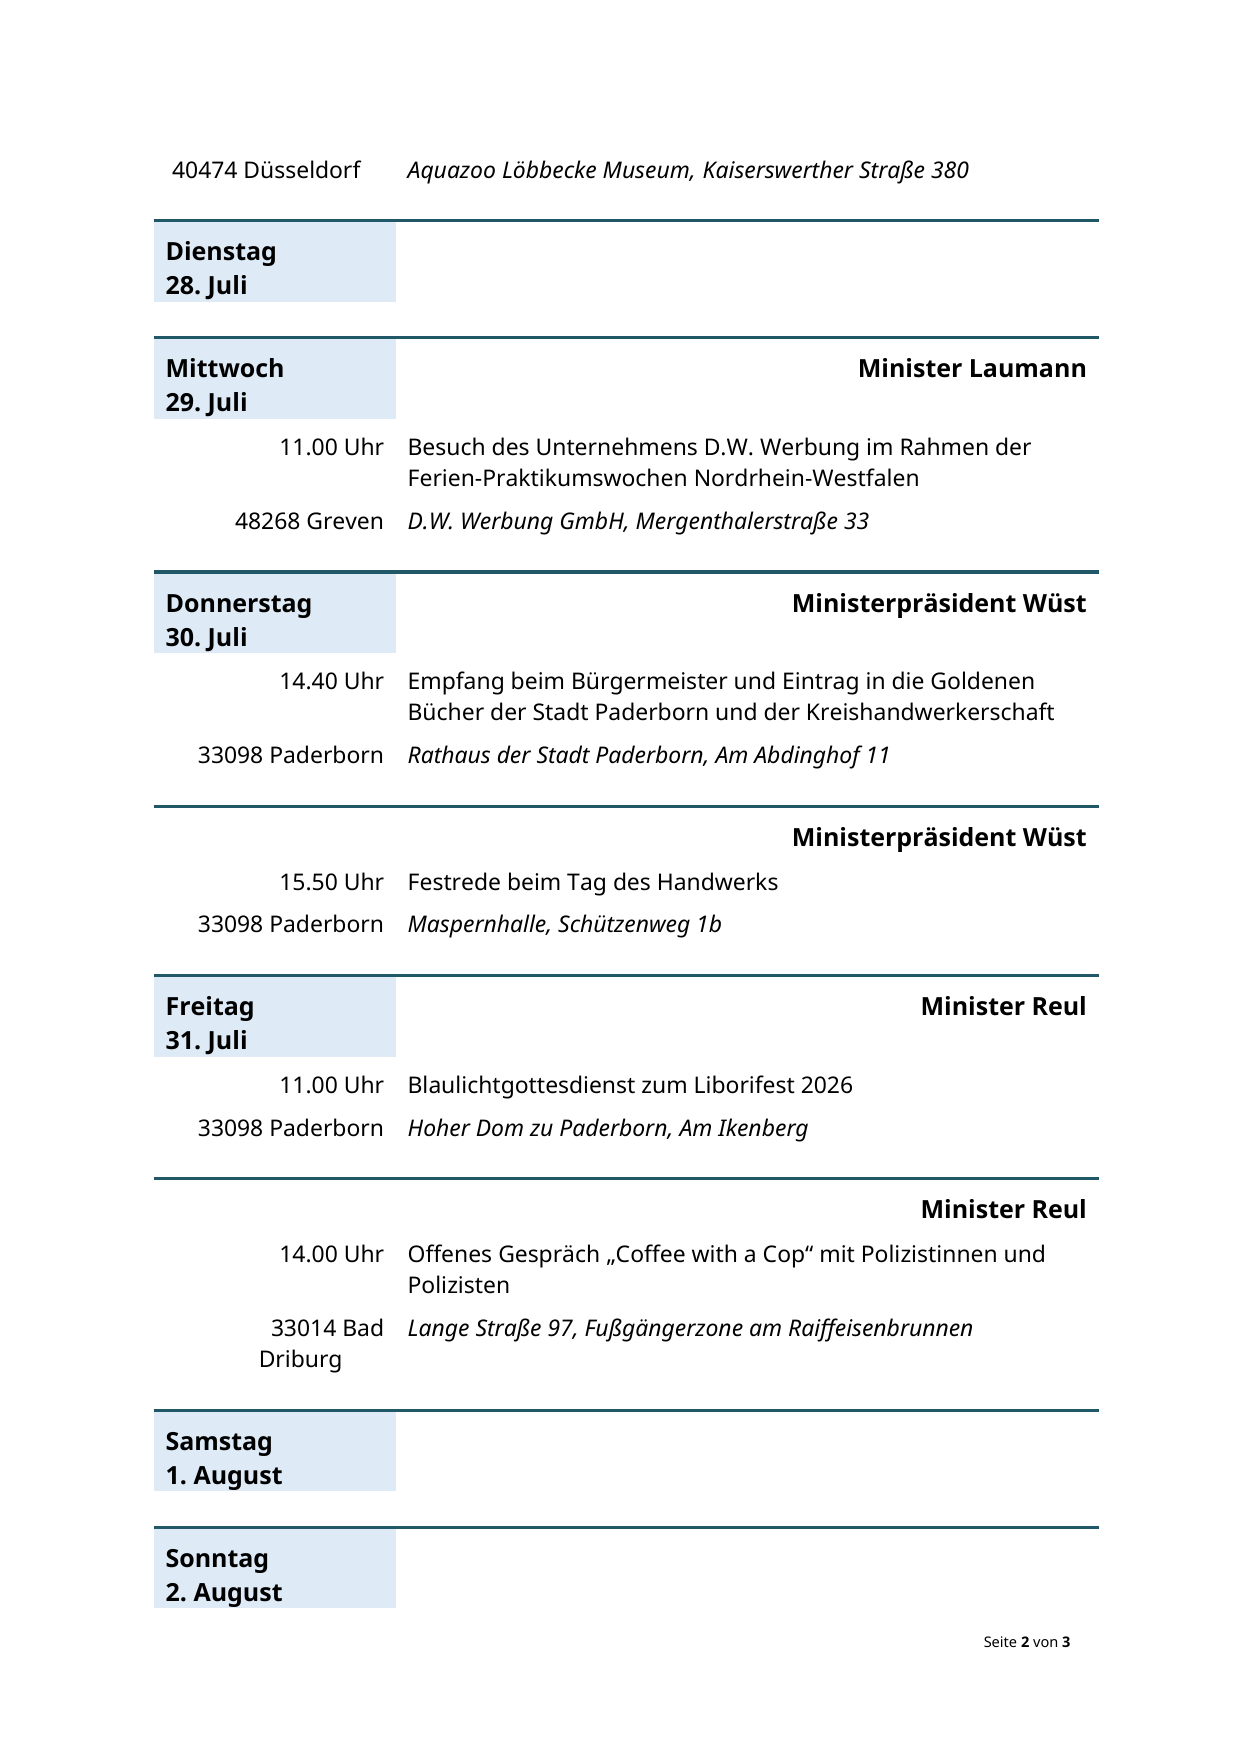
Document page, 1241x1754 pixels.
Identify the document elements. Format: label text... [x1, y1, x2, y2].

table_cell 48268 Greven [154, 493, 396, 536]
table_header Ministerpräsident Wüst [396, 808, 1098, 854]
table_cell Festrede beim Tag des Handwerks [396, 854, 1098, 897]
table_header Mittwoch 29. Juli [154, 339, 396, 419]
table_header Minister Reul [396, 1180, 1098, 1226]
table_cell 14.40 Uhr [154, 653, 396, 728]
table_cell Aquazoo Löbbecke Museum, Kaiserswerther Straße 380 [396, 142, 1098, 185]
table_header Donnerstag 30. Juli [154, 574, 396, 653]
table_cell 33098 Paderborn [154, 1100, 396, 1143]
table_cell 15.50 Uhr [154, 854, 396, 897]
table_header Minister Reul [396, 977, 1098, 1057]
table_cell Blaulichtgottesdienst zum Liborifest 2026 [396, 1057, 1098, 1100]
table_header [154, 808, 396, 854]
table_header Freitag 31. Juli [154, 977, 396, 1057]
table_header Ministerpräsident Wüst [396, 574, 1098, 653]
table_cell Besuch des Unternehmens D.W. Werbung im Rahmen der Ferien-Praktikumswochen Nordrhein-Westfalen [396, 419, 1098, 493]
table_cell 33098 Paderborn [154, 897, 396, 940]
table_cell 14.00 Uhr [154, 1226, 396, 1300]
table_cell Rathaus der Stadt Paderborn, Am Abdinghof 11 [396, 728, 1098, 771]
table_cell Maspernhalle, Schützenweg 1b [396, 897, 1098, 940]
table_cell D.W. Werbung GmbH, Mergenthalerstraße 33 [396, 493, 1098, 536]
table_cell 40474 Düsseldorf [154, 142, 396, 185]
table_cell Empfang beim Bürgermeister und Eintrag in die Goldenen Bücher der Stadt Paderborn und der Kreishandwerkerschaft [396, 653, 1098, 728]
table_header [396, 1412, 1098, 1491]
table_cell 11.00 Uhr [154, 1057, 396, 1100]
table_header Samstag 1. August [154, 1412, 396, 1491]
table_header [396, 222, 1098, 302]
table_header Dienstag 28. Juli [154, 222, 396, 302]
table_cell Lange Straße 97, Fußgängerzone am Raiffeisenbrunnen [396, 1300, 1098, 1374]
table_cell Offenes Gespräch „Coffee with a Cop“ mit Polizistinnen und Polizisten [396, 1226, 1098, 1300]
table_cell 33098 Paderborn [154, 728, 396, 771]
table_header [154, 1180, 396, 1226]
table_header Minister Laumann [396, 339, 1098, 419]
table_cell 11.00 Uhr [154, 419, 396, 493]
table_header Sonntag 2. August [154, 1529, 396, 1608]
table_cell Hoher Dom zu Paderborn, Am Ikenberg [396, 1100, 1098, 1143]
table_header [396, 1529, 1098, 1608]
table_cell 33014 Bad Driburg [154, 1300, 396, 1374]
